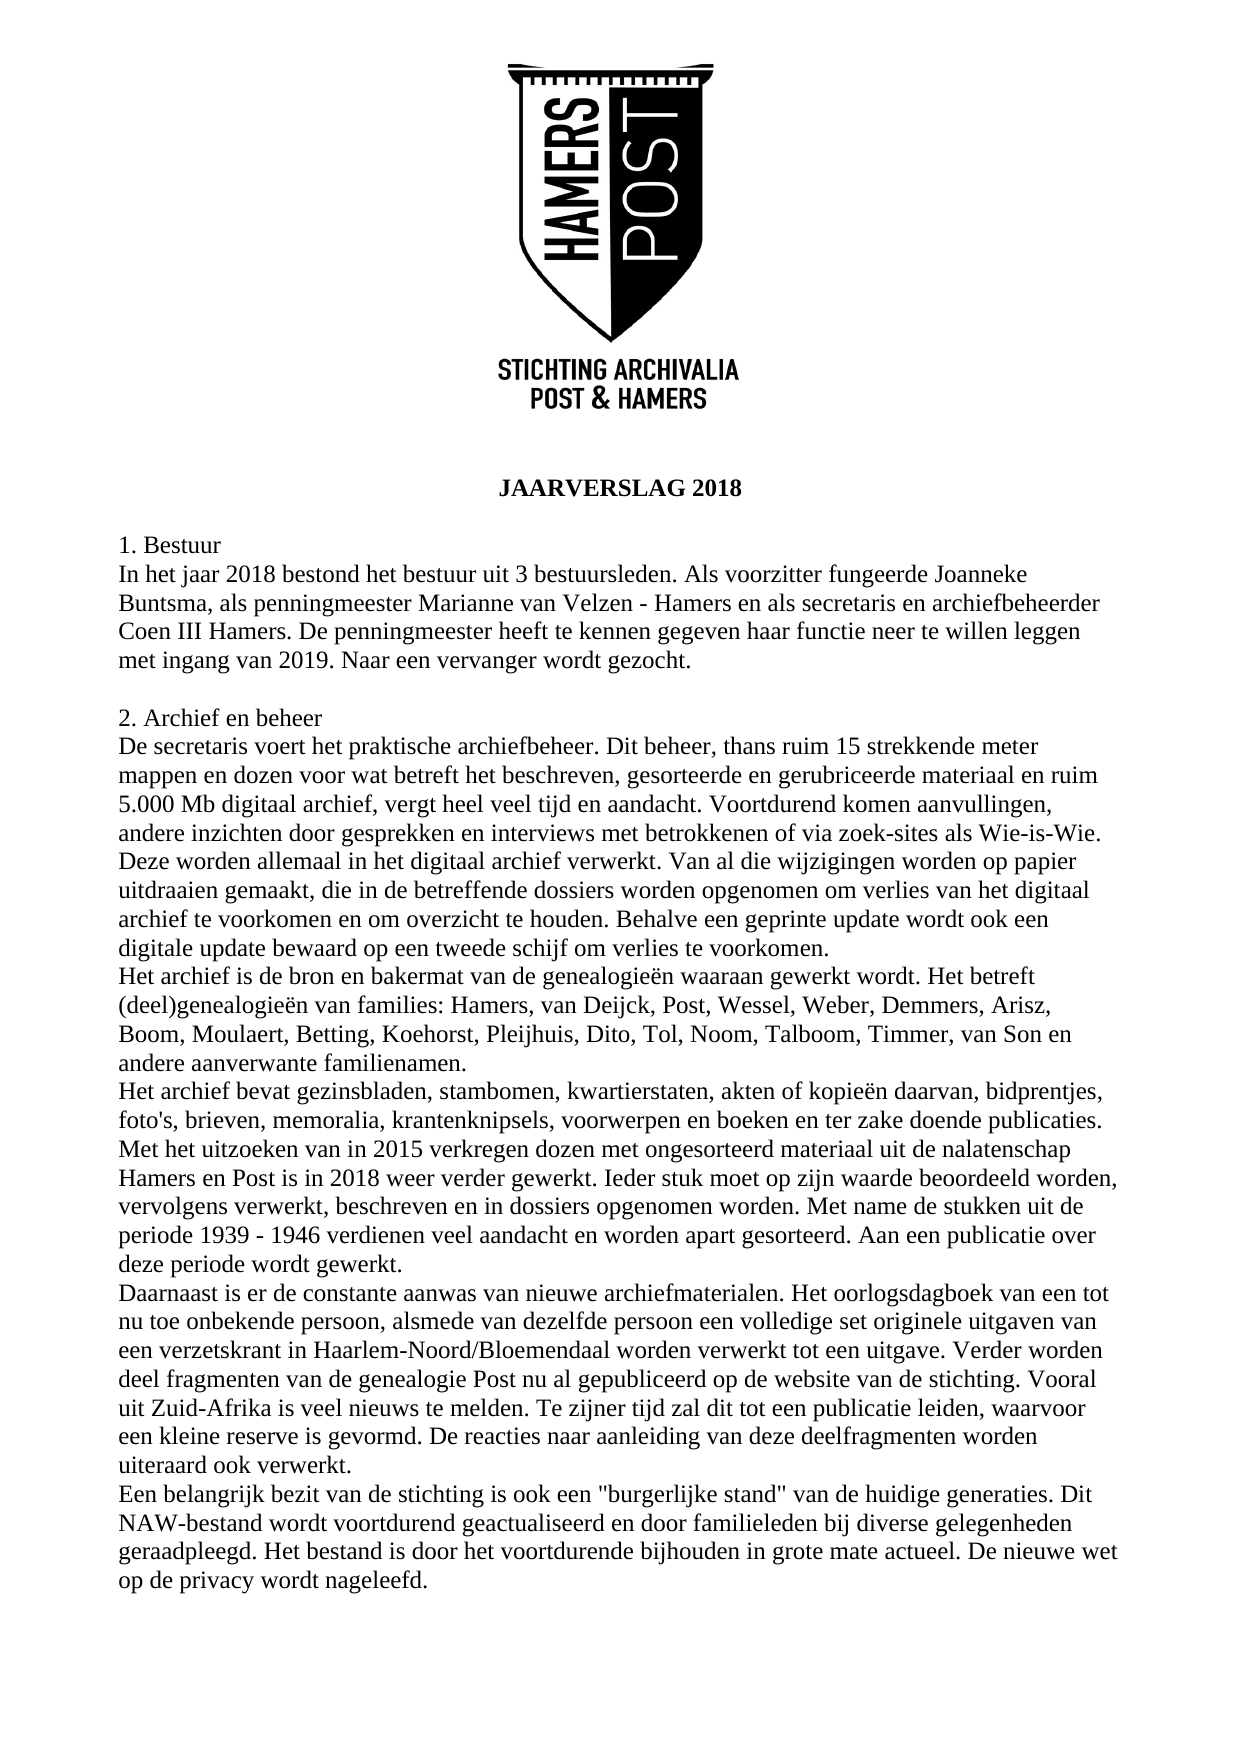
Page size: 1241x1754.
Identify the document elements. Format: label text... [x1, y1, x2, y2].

text In het jaar 2018 bestond het bestuur uit 3 bestuursleden. Als voorzitter fungeerde Joanneke Buntsma, als penningmeester Marianne van Velzen - Hamers en als secretaris en archiefbeheerder Coen III Hamers. De penningmeester heeft te kennen gegeven haar functie neer te willen leggen met ingang van 2019. Naar een vervanger wordt gezocht. [118, 559, 1122, 674]
text De secretaris voert het praktische archiefbeheer. Dit beheer, thans ruim 15 strekkende meter mappen en dozen voor wat betreft het beschreven, gesorteerde en gerubriceerde materiaal en ruim 5.000 Mb digitaal archief, vergt heel veel tijd en aandacht. Voortdurend komen aanvullingen, andere inzichten door gesprekken en interviews met betrokkenen of via zoek-sites als Wie-is-Wie. Deze worden allemaal in het digitaal archief verwerkt. Van al die wijzigingen worden op papier uitdraaien gemaakt, die in de betreffende dossiers worden opgenomen om verlies van het digitaal archief te voorkomen en om overzicht te houden. Behalve een geprinte update wordt ook een digitale update bewaard op een tweede schijf om verlies te voorkomen. [118, 731, 1122, 961]
text Daarnaast is er de constante aanwas van nieuwe archiefmaterialen. Het oorlogsdagboek van een tot nu toe onbekende persoon, alsmede van dezelfde persoon een volledige set originele uitgaven van een verzetskrant in Haarlem-Noord/Bloemendaal worden verwerkt tot een uitgave. Verder worden deel fragmenten van de genealogie Post nu al gepubliceerd op de website van de stichting. Vooral uit Zuid-Afrika is veel nieuws te melden. Te zijner tijd zal dit tot een publicatie leiden, waarvoor een kleine reserve is gevormd. De reacties naar aanleiding van deze deelfragmenten worden uiteraard ook verwerkt. [118, 1278, 1122, 1479]
text 2. Archief en beheer [118, 703, 1122, 731]
text Het archief is de bron en bakermat van de genealogieën waaraan gewerkt wordt. Het betreft (deel)genealogieën van families: Hamers, van Deijck, Post, Wessel, Weber, Demmers, Arisz, Boom, Moulaert, Betting, Koehorst, Pleijhuis, Dito, Tol, Noom, Talboom, Timmer, van Son en andere aanverwante familienamen. [118, 961, 1122, 1076]
text Het archief bevat gezinsbladen, stambomen, kwartierstaten, akten of kopieën daarvan, bidprentjes, foto's, brieven, memoralia, krantenknipsels, voorwerpen en boeken en ter zake doende publicaties. Met het uitzoeken van in 2015 verkregen dozen met ongesorteerd materiaal uit de nalatenschap Hamers en Post is in 2018 weer verder gewerkt. Ieder stuk moet op zijn waarde beoordeeld worden, vervolgens verwerkt, beschreven en in dossiers opgenomen worden. Met name de stukken uit de periode 1939 - 1946 verdienen veel aandacht en worden apart gesorteerd. Aan een publicatie over deze periode wordt gewerkt. [118, 1076, 1122, 1278]
picture [458, 18, 775, 443]
text JAARVERSLAG 2018 [118, 473, 1122, 501]
text 1. Bestuur [118, 530, 1122, 559]
text Een belangrijk bezit van de stichting is ook een "burgerlijke stand" van de huidige generaties. Dit NAW-bestand wordt voortdurend geactualiseerd en door familieleden bij diverse gelegenheden geraadpleegd. Het bestand is door het voortdurende bijhouden in grote mate actueel. De nieuwe wet op de privacy wordt nageleefd. [118, 1479, 1122, 1594]
